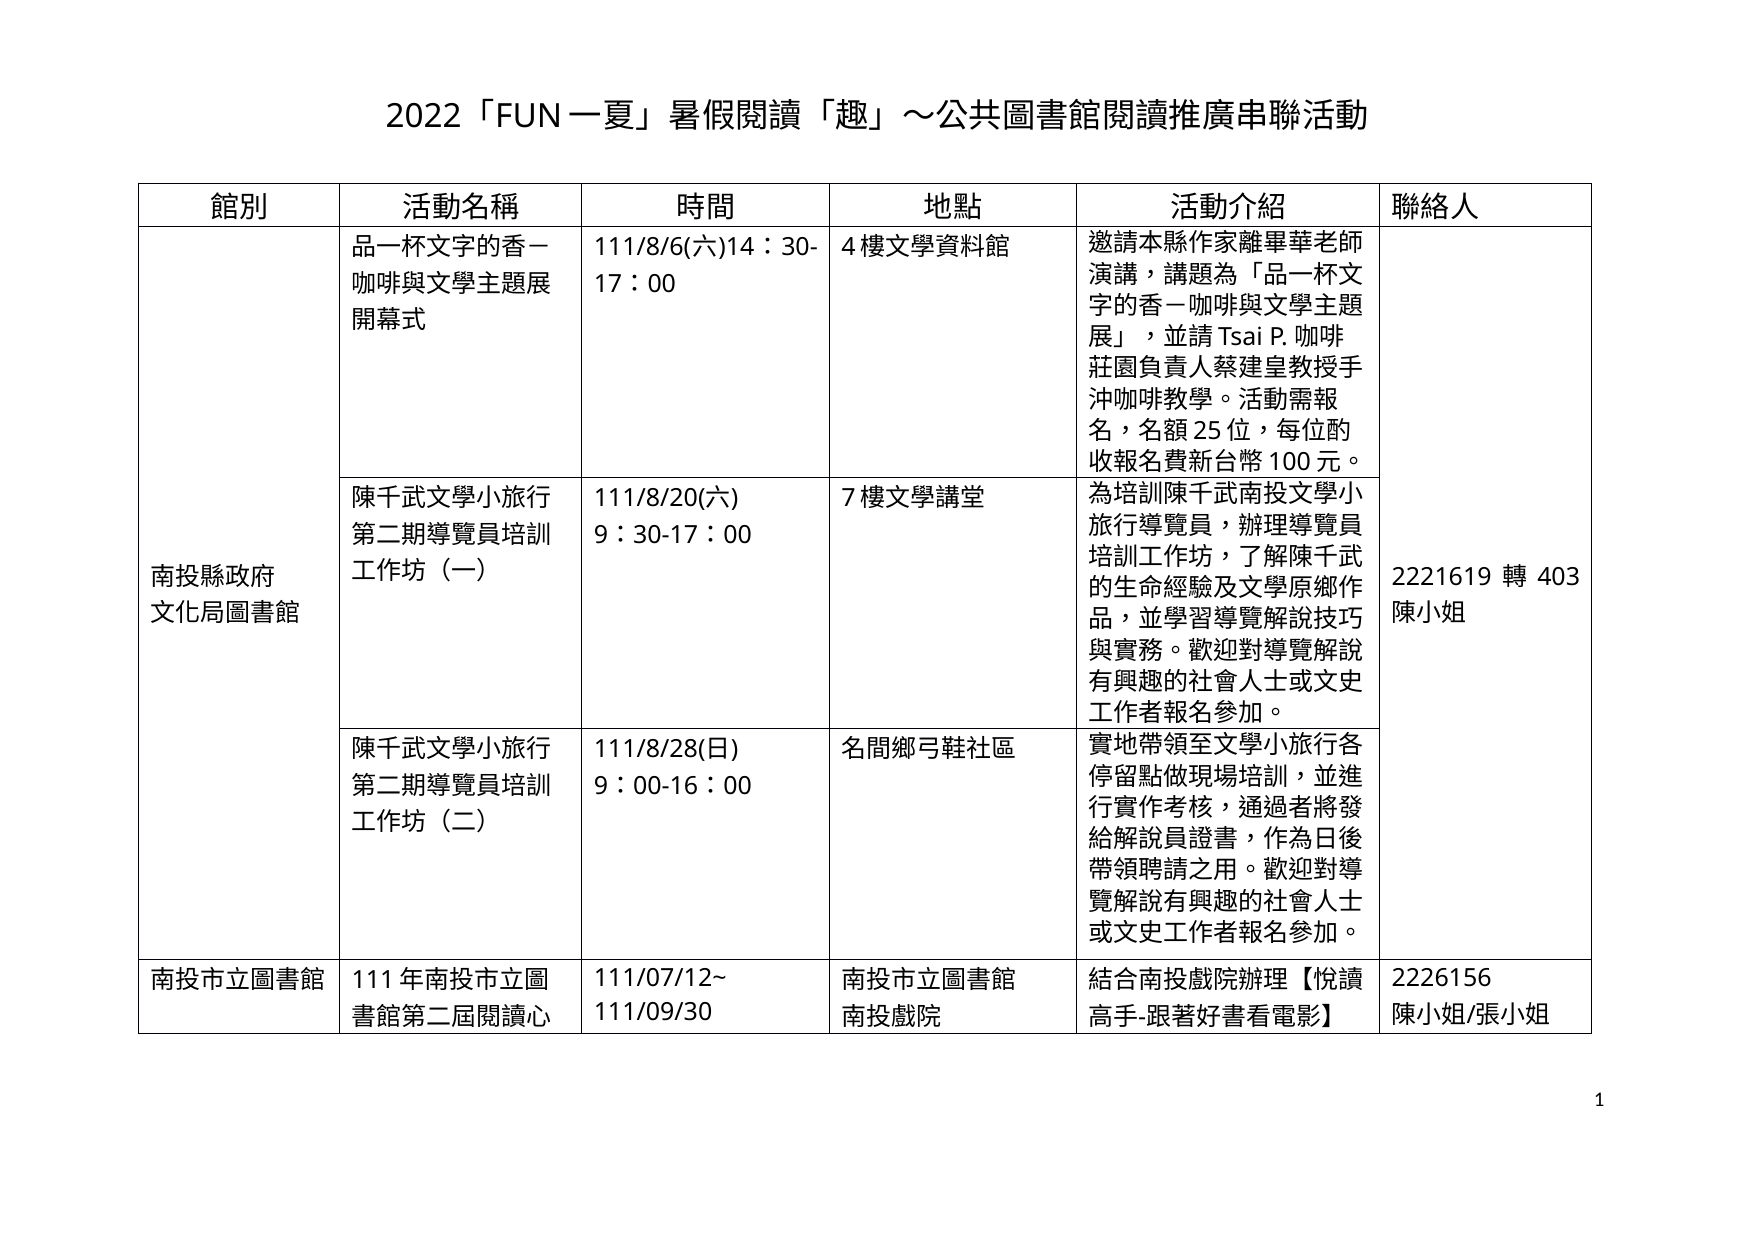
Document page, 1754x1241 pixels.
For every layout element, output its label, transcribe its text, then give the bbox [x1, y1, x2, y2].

table_header 活動名稱 [340, 184, 581, 226]
table_cell 南投市立圖書館 南投戲院 [830, 960, 1076, 1032]
table_cell 2226156 陳小姐/張小姐 [1380, 960, 1591, 1032]
table_header 時間 [582, 184, 829, 226]
table_cell 結合南投戲院辦理【悅讀高手-跟著好書看電影】 [1077, 960, 1379, 1032]
table_cell 7樓文學講堂 [830, 478, 1076, 728]
table_header 聯絡人 [1380, 184, 1591, 226]
table_cell 陳千武文學小旅行第二期導覽員培訓工作坊（一） [340, 478, 581, 728]
table_cell 品一杯文字的香－咖啡與文學主題展開幕式 [340, 227, 581, 477]
table_header 活動介紹 [1077, 184, 1379, 226]
table_cell 111/8/6(六)14：30-17：00 [582, 227, 829, 477]
table_cell 陳千武文學小旅行第二期導覽員培訓工作坊（二） [340, 729, 581, 959]
table_cell 南投市立圖書館 [139, 960, 339, 1032]
table_cell 4樓文學資料館 [830, 227, 1076, 477]
table_cell 111年南投市立圖書館第二屆閱讀心 [340, 960, 581, 1032]
table_cell 名間鄉弓鞋社區 [830, 729, 1076, 959]
table_cell 實地帶領至文學小旅行各停留點做現場培訓，並進行實作考核，通過者將發給解說員證書，作為日後帶領聘請之用。歡迎對導覽解說有興趣的社會人士或文史工作者報名參加。 [1077, 729, 1379, 959]
table_cell 111/07/12~ 111/09/30 [582, 960, 829, 1032]
table_cell 為培訓陳千武南投文學小旅行導覽員，辦理導覽員培訓工作坊，了解陳千武的生命經驗及文學原鄉作品，並學習導覽解說技巧與實務。歡迎對導覽解說有興趣的社會人士或文史工作者報名參加。 [1077, 478, 1379, 728]
table_cell 南投縣政府 文化局圖書館 [139, 227, 339, 959]
table_cell 邀請本縣作家離畢華老師演講，講題為「品一杯文字的香－咖啡與文學主題展」，並請Tsai P. 咖啡莊園負責人蔡建皇教授手沖咖啡教學。活動需報名，名額25位，每位酌收報名費新台幣100元。 [1077, 227, 1379, 477]
table_cell 111/8/20(六) 9：30-17：00 [582, 478, 829, 728]
table_cell 2221619轉403陳小姐 [1380, 227, 1591, 959]
table_header 地點 [830, 184, 1076, 226]
table_header 館別 [139, 184, 339, 226]
table_cell 111/8/28(日) 9：00-16：00 [582, 729, 829, 959]
